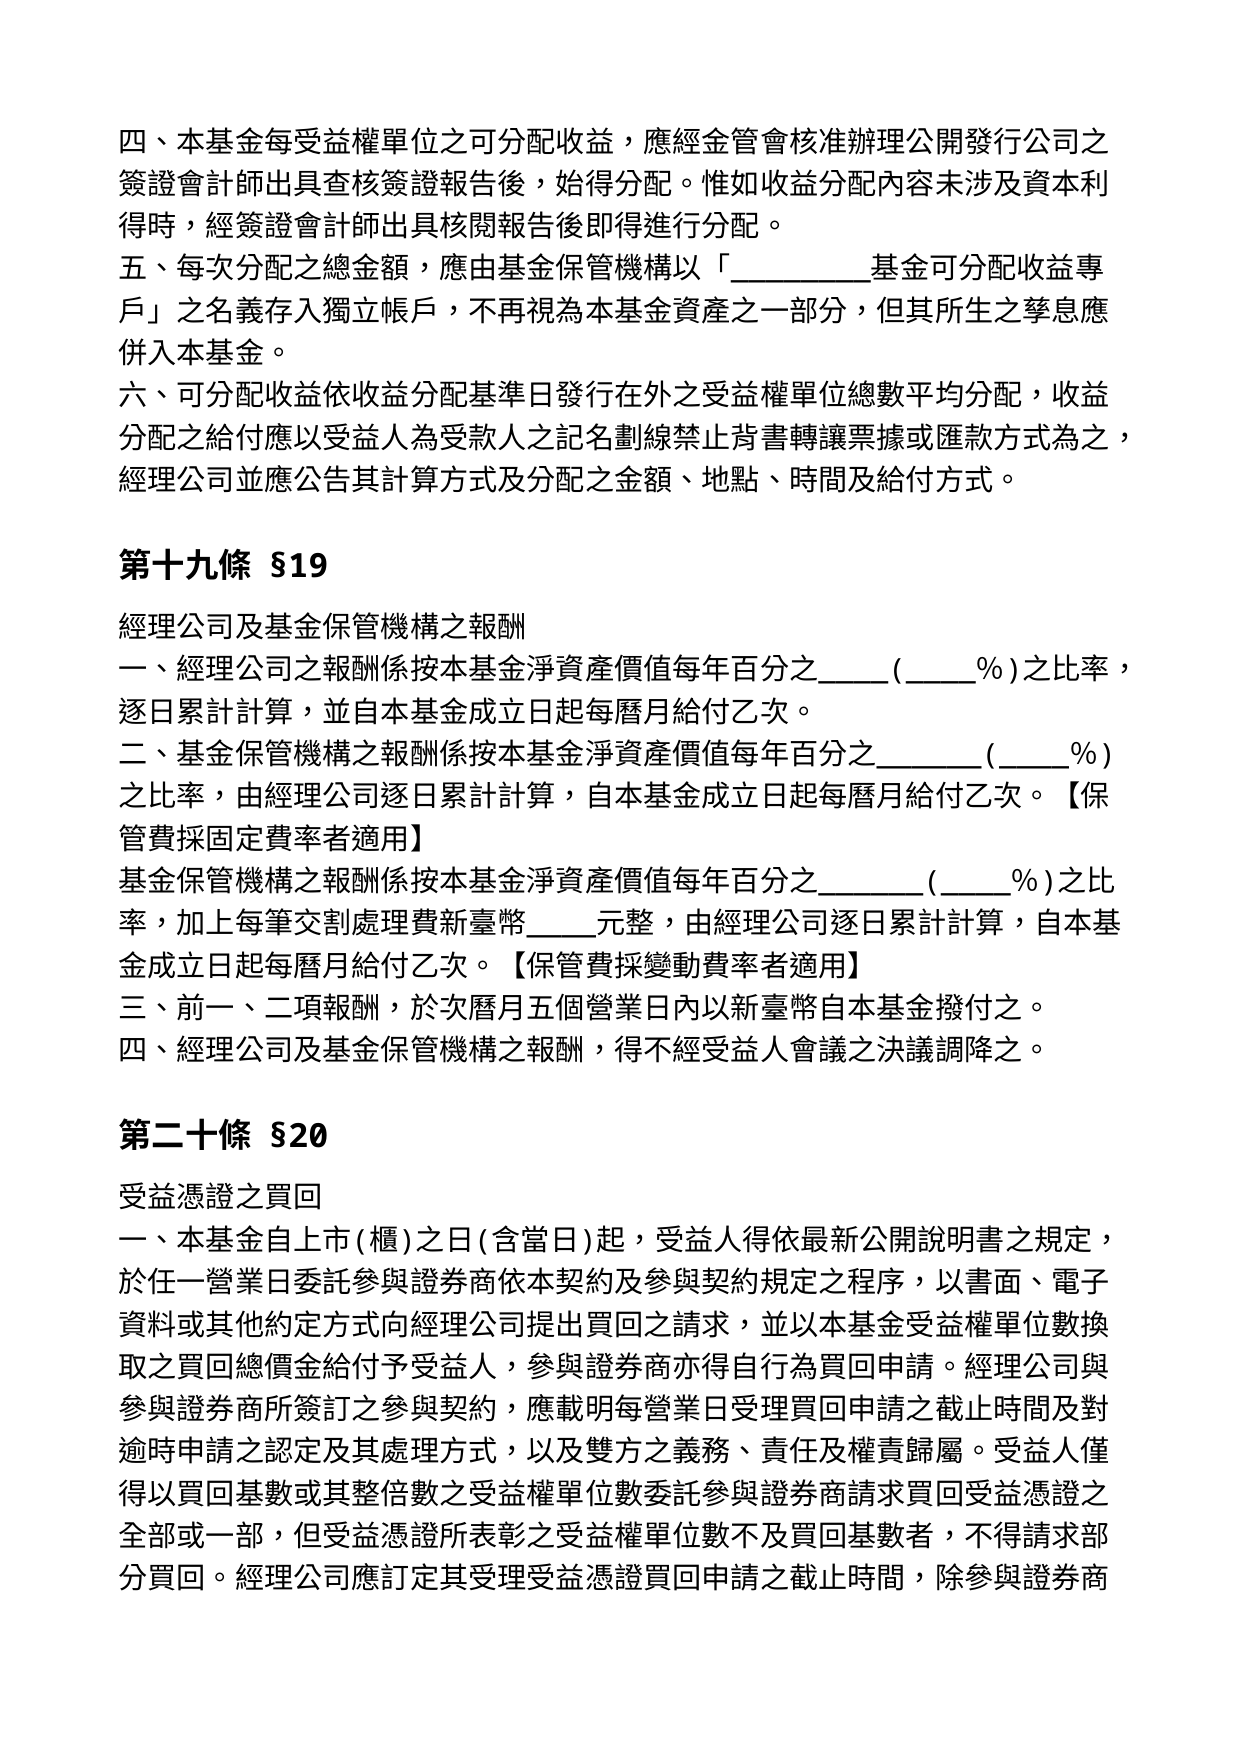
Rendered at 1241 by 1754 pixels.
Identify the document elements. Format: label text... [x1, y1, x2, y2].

text 一、本基金自上市(櫃)之日(含當日)起，受益人得依最新公開說明書之規定，於任一營業日委託參與證券商依本契約及參與契約規定之程序，以書面、電子資料或其他約定方式向經理公司提出買回之請求，並以本基金受益權單位數換取之買回總價金給付予受益人，參與證券商亦得自行為買回申請。經理公司與參與證券商所簽訂之參與契約，應載明每營業日受理買回申請之截止時間及對逾時申請之認定及其處理方式，以及雙方之義務、責任及權責歸屬。受益人僅得以買回基數或其整倍數之受益權單位數委託參與證券商請求買回受益憑證之全部或一部，但受益憑證所表彰之受益權單位數不及買回基數者，不得請求部分買回。經理公司應訂定其受理受益憑證買回申請之截止時間，除參與證券商 [118, 1216, 1122, 1597]
text 第十九條 §19 [118, 538, 1122, 587]
text 受益憑證之買回 [118, 1174, 1122, 1216]
text 六、可分配收益依收益分配基準日發行在外之受益權單位總數平均分配，收益分配之給付應以受益人為受款人之記名劃線禁止背書轉讓票據或匯款方式為之，經理公司並應公告其計算方式及分配之金額、地點、時間及給付方式。 [118, 372, 1122, 499]
text 五、每次分配之總金額，應由基金保管機構以「________基金可分配收益專戶」之名義存入獨立帳戶，不再視為本基金資產之一部分，但其所生之孳息應併入本基金。 [118, 245, 1122, 372]
text 基金保管機構之報酬係按本基金淨資產價值每年百分之______(____％)之比率，加上每筆交割處理費新臺幣____元整，由經理公司逐日累計計算，自本基金成立日起每曆月給付乙次。【保管費採變動費率者適用】 [118, 858, 1122, 985]
text 經理公司及基金保管機構之報酬 [118, 604, 1122, 646]
text 三、前一、二項報酬，於次曆月五個營業日內以新臺幣自本基金撥付之。 [118, 985, 1122, 1027]
text 一、經理公司之報酬係按本基金淨資產價值每年百分之____(____％)之比率，逐日累計計算，並自本基金成立日起每曆月給付乙次。 [118, 646, 1122, 731]
text 四、本基金每受益權單位之可分配收益，應經金管會核准辦理公開發行公司之簽證會計師出具查核簽證報告後，始得分配。惟如收益分配內容未涉及資本利得時，經簽證會計師出具核閱報告後即得進行分配。 [118, 118, 1122, 245]
text 四、經理公司及基金保管機構之報酬，得不經受益人會議之決議調降之。 [118, 1027, 1122, 1069]
text 第二十條 §20 [118, 1109, 1122, 1157]
text 二、基金保管機構之報酬係按本基金淨資產價值每年百分之______(____％)之比率，由經理公司逐日累計計算，自本基金成立日起每曆月給付乙次。【保管費採固定費率者適用】 [118, 731, 1122, 858]
